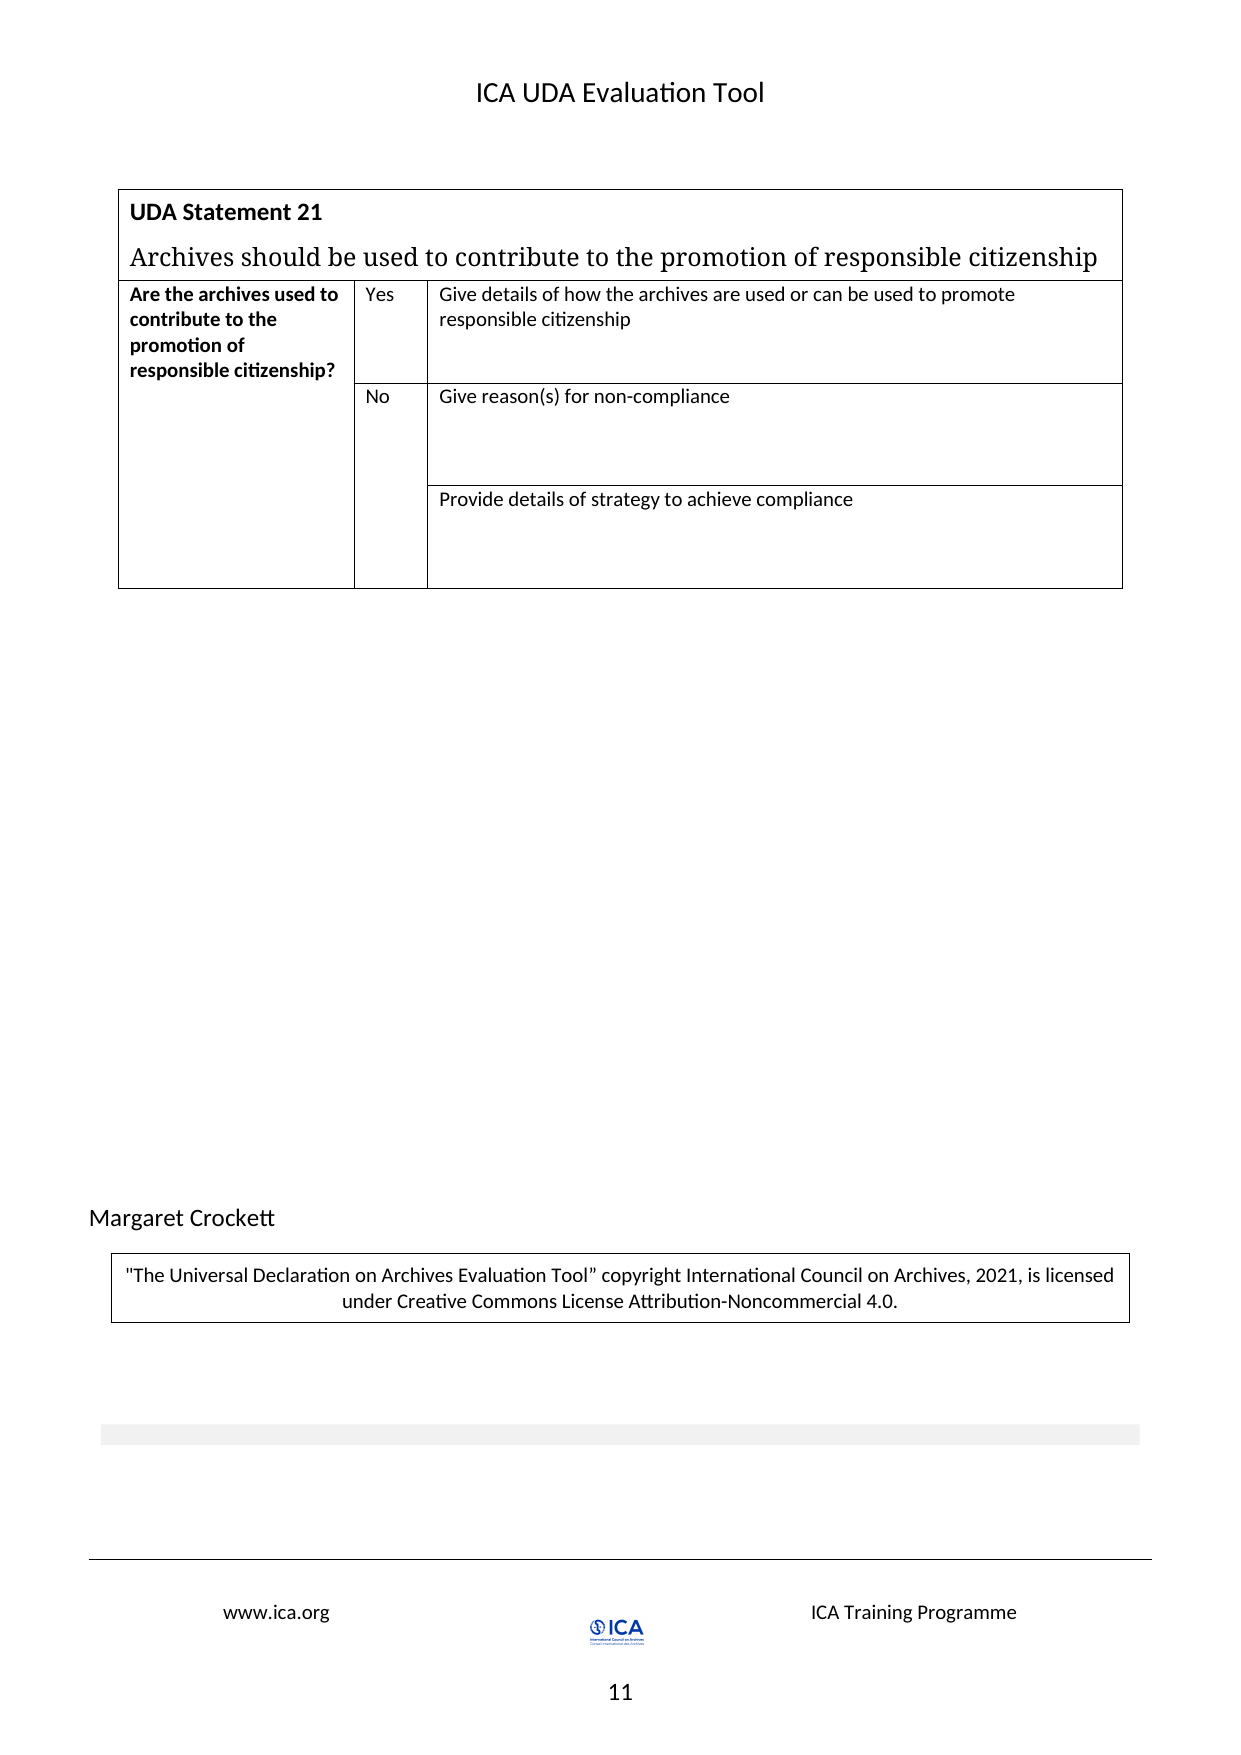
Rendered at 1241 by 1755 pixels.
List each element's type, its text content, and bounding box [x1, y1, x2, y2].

table_cell Provide details of strategy to achieve compliance [428, 486, 1122, 588]
table_cell Give details of how the archives are used or can be used to promote responsible citizenship [428, 281, 1122, 383]
table_cell No [355, 384, 427, 588]
table_header UDA Statement 21 Archives should be used to contribute to the promotion of responsible citizenship [119, 190, 1122, 280]
table_cell Give reason(s) for non-compliance [428, 384, 1122, 485]
table_cell Yes [355, 281, 427, 383]
table_cell Are the archives used to contribute to the promotion of responsible citizenship? [119, 281, 354, 588]
text Margaret Crockett [89, 1202, 1152, 1233]
table_header "The Universal Declaration on Archives Evaluation Tool” copyright International Council on Archives, 2021, is licensed under Creative Commons License Attribution-Noncommercial 4.0. [112, 1254, 1129, 1322]
